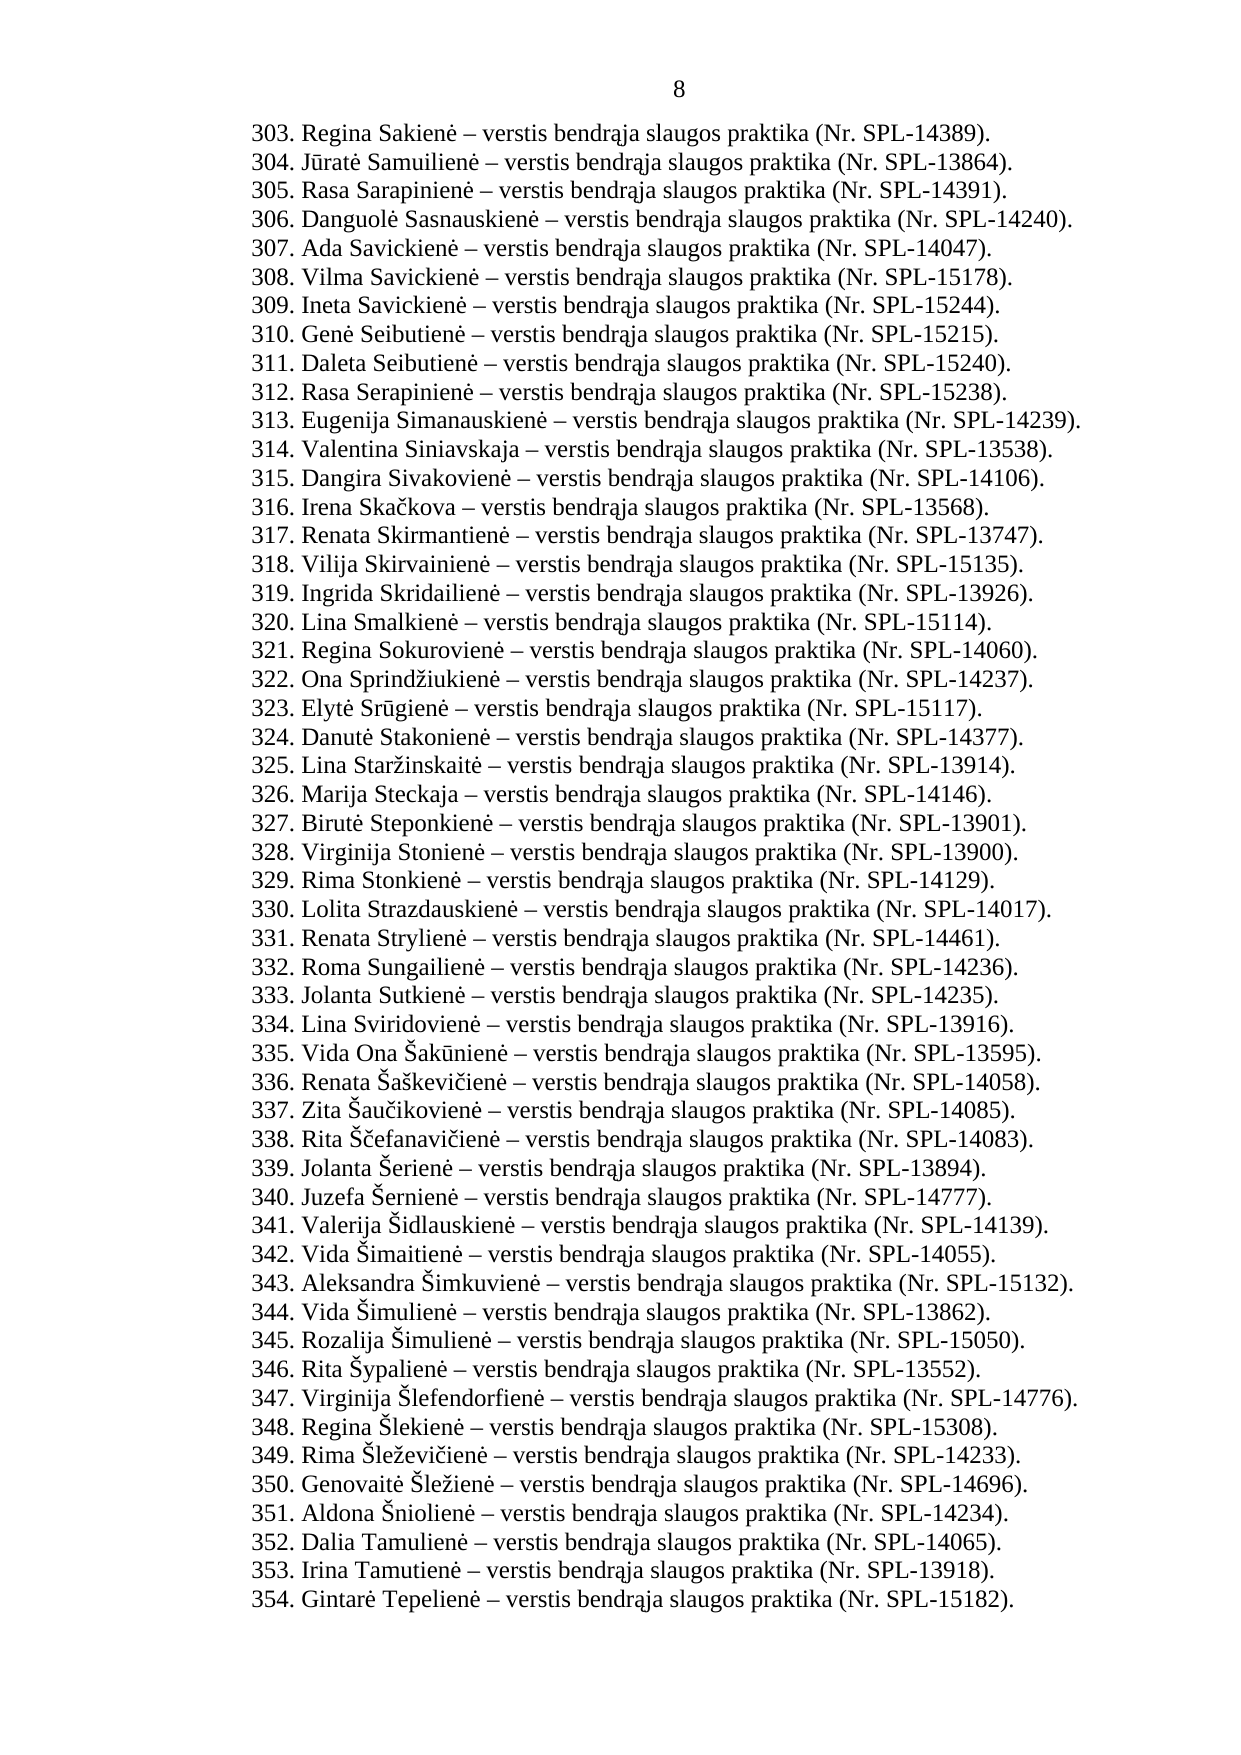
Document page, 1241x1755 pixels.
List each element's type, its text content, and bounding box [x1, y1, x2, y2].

text 337. Zita Šaučikovienė – verstis bendrąja slaugos praktika (Nr. SPL-14085). [177, 1096, 1181, 1124]
text 345. Rozalija Šimulienė – verstis bendrąja slaugos praktika (Nr. SPL-15050). [177, 1326, 1181, 1354]
text 348. Regina Šlekienė – verstis bendrąja slaugos praktika (Nr. SPL-15308). [177, 1412, 1181, 1441]
text 327. Birutė Steponkienė – verstis bendrąja slaugos praktika (Nr. SPL-13901). [177, 808, 1181, 837]
text 315. Dangira Sivakovienė – verstis bendrąja slaugos praktika (Nr. SPL-14106). [177, 463, 1181, 492]
text 328. Virginija Stonienė – verstis bendrąja slaugos praktika (Nr. SPL-13900). [177, 837, 1181, 866]
text 314. Valentina Siniavskaja – verstis bendrąja slaugos praktika (Nr. SPL-13538). [177, 434, 1181, 463]
text 330. Lolita Strazdauskienė – verstis bendrąja slaugos praktika (Nr. SPL-14017). [177, 894, 1181, 923]
text 316. Irena Skačkova – verstis bendrąja slaugos praktika (Nr. SPL-13568). [177, 492, 1181, 521]
text 319. Ingrida Skridailienė – verstis bendrąja slaugos praktika (Nr. SPL-13926). [177, 578, 1181, 607]
text 347. Virginija Šlefendorfienė – verstis bendrąja slaugos praktika (Nr. SPL-14776). [177, 1383, 1181, 1412]
text 352. Dalia Tamulienė – verstis bendrąja slaugos praktika (Nr. SPL-14065). [177, 1527, 1181, 1556]
text 353. Irina Tamutienė – verstis bendrąja slaugos praktika (Nr. SPL-13918). [177, 1556, 1181, 1584]
text 310. Genė Seibutienė – verstis bendrąja slaugos praktika (Nr. SPL-15215). [177, 319, 1181, 348]
text 304. Jūratė Samuilienė – verstis bendrąja slaugos praktika (Nr. SPL-13864). [177, 147, 1181, 176]
text 324. Danutė Stakonienė – verstis bendrąja slaugos praktika (Nr. SPL-14377). [177, 722, 1181, 751]
text 339. Jolanta Šerienė – verstis bendrąja slaugos praktika (Nr. SPL-13894). [177, 1153, 1181, 1182]
text 326. Marija Steckaja – verstis bendrąja slaugos praktika (Nr. SPL-14146). [177, 779, 1181, 808]
text 320. Lina Smalkienė – verstis bendrąja slaugos praktika (Nr. SPL-15114). [177, 607, 1181, 636]
text 350. Genovaitė Šležienė – verstis bendrąja slaugos praktika (Nr. SPL-14696). [177, 1469, 1181, 1498]
text 344. Vida Šimulienė – verstis bendrąja slaugos praktika (Nr. SPL-13862). [177, 1297, 1181, 1326]
text 341. Valerija Šidlauskienė – verstis bendrąja slaugos praktika (Nr. SPL-14139). [177, 1211, 1181, 1239]
text 336. Renata Šaškevičienė – verstis bendrąja slaugos praktika (Nr. SPL-14058). [177, 1067, 1181, 1096]
text 313. Eugenija Simanauskienė – verstis bendrąja slaugos praktika (Nr. SPL-14239). [177, 406, 1181, 434]
text 305. Rasa Sarapinienė – verstis bendrąja slaugos praktika (Nr. SPL-14391). [177, 176, 1181, 204]
text 351. Aldona Šniolienė – verstis bendrąja slaugos praktika (Nr. SPL-14234). [177, 1498, 1181, 1527]
text 325. Lina Staržinskaitė – verstis bendrąja slaugos praktika (Nr. SPL-13914). [177, 751, 1181, 779]
text 334. Lina Sviridovienė – verstis bendrąja slaugos praktika (Nr. SPL-13916). [177, 1009, 1181, 1038]
text 332. Roma Sungailienė – verstis bendrąja slaugos praktika (Nr. SPL-14236). [177, 952, 1181, 981]
text 329. Rima Stonkienė – verstis bendrąja slaugos praktika (Nr. SPL-14129). [177, 866, 1181, 894]
text 342. Vida Šimaitienė – verstis bendrąja slaugos praktika (Nr. SPL-14055). [177, 1239, 1181, 1268]
text 340. Juzefa Šernienė – verstis bendrąja slaugos praktika (Nr. SPL-14777). [177, 1182, 1181, 1211]
text 308. Vilma Savickienė – verstis bendrąja slaugos praktika (Nr. SPL-15178). [177, 262, 1181, 291]
text 321. Regina Sokurovienė – verstis bendrąja slaugos praktika (Nr. SPL-14060). [177, 636, 1181, 664]
text 318. Vilija Skirvainienė – verstis bendrąja slaugos praktika (Nr. SPL-15135). [177, 549, 1181, 578]
text 311. Daleta Seibutienė – verstis bendrąja slaugos praktika (Nr. SPL-15240). [177, 348, 1181, 377]
text 343. Aleksandra Šimkuvienė – verstis bendrąja slaugos praktika (Nr. SPL-15132). [177, 1268, 1181, 1297]
text 338. Rita Ščefanavičienė – verstis bendrąja slaugos praktika (Nr. SPL-14083). [177, 1124, 1181, 1153]
text 322. Ona Sprindžiukienė – verstis bendrąja slaugos praktika (Nr. SPL-14237). [177, 664, 1181, 693]
text 349. Rima Šleževičienė – verstis bendrąja slaugos praktika (Nr. SPL-14233). [177, 1441, 1181, 1469]
text 303. Regina Sakienė – verstis bendrąja slaugos praktika (Nr. SPL-14389). [177, 118, 1181, 147]
text 331. Renata Strylienė – verstis bendrąja slaugos praktika (Nr. SPL-14461). [177, 923, 1181, 952]
text 309. Ineta Savickienė – verstis bendrąja slaugos praktika (Nr. SPL-15244). [177, 291, 1181, 319]
text 317. Renata Skirmantienė – verstis bendrąja slaugos praktika (Nr. SPL-13747). [177, 521, 1181, 549]
text 335. Vida Ona Šakūnienė – verstis bendrąja slaugos praktika (Nr. SPL-13595). [177, 1038, 1181, 1067]
text 306. Danguolė Sasnauskienė – verstis bendrąja slaugos praktika (Nr. SPL-14240). [177, 204, 1181, 233]
text 307. Ada Savickienė – verstis bendrąja slaugos praktika (Nr. SPL-14047). [177, 233, 1181, 262]
text 354. Gintarė Tepelienė – verstis bendrąja slaugos praktika (Nr. SPL-15182). [177, 1584, 1181, 1613]
text 312. Rasa Serapinienė – verstis bendrąja slaugos praktika (Nr. SPL-15238). [177, 377, 1181, 406]
text 333. Jolanta Sutkienė – verstis bendrąja slaugos praktika (Nr. SPL-14235). [177, 981, 1181, 1009]
text 323. Elytė Srūgienė – verstis bendrąja slaugos praktika (Nr. SPL-15117). [177, 693, 1181, 722]
text 346. Rita Šypalienė – verstis bendrąja slaugos praktika (Nr. SPL-13552). [177, 1354, 1181, 1383]
